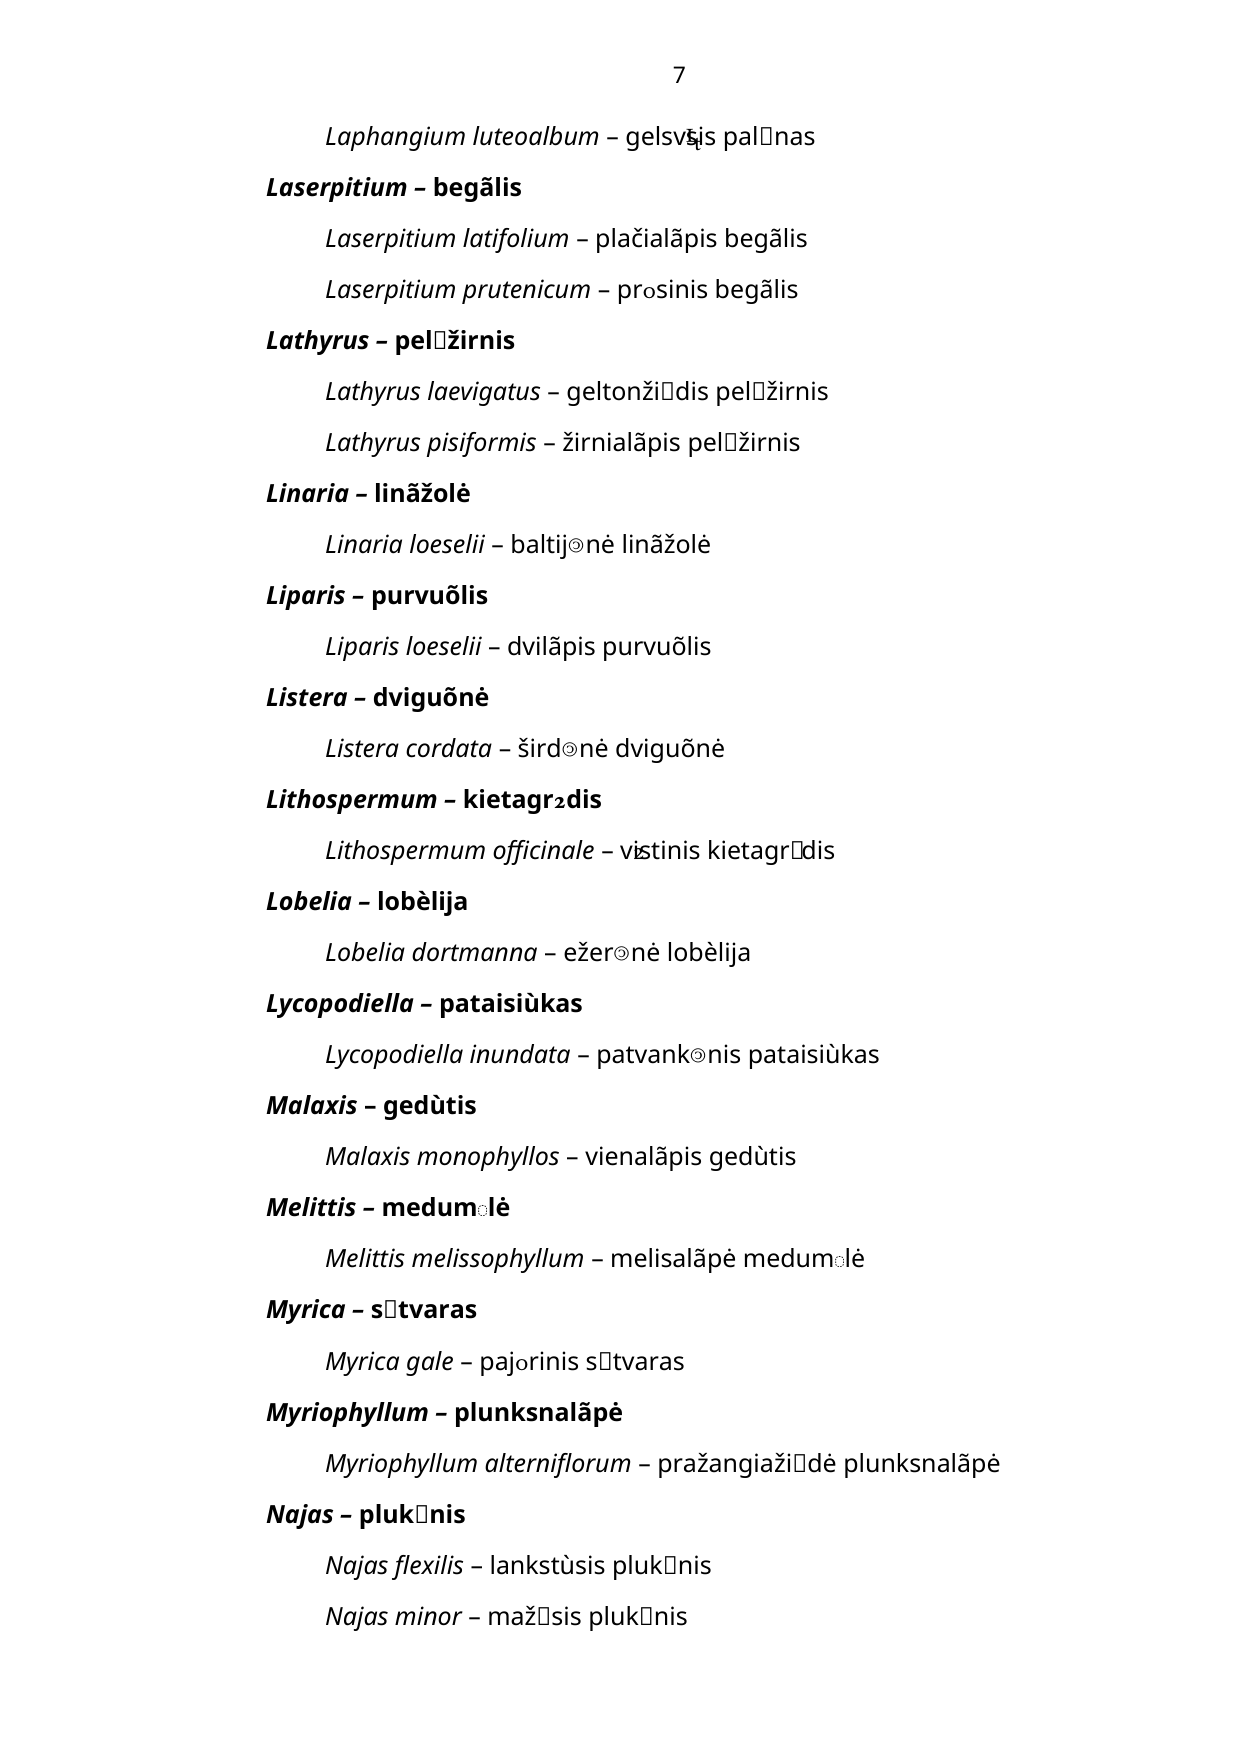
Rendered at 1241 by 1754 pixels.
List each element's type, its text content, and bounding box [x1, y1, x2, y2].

text Najas minor – mažsis pluknis [177, 1598, 1181, 1632]
text Melittis – medumlė [177, 1190, 1181, 1224]
text Myrica – stvaras [177, 1292, 1181, 1326]
text Laserpitium latifolium – plačialãpis begãlis [177, 220, 1181, 254]
text Lobelia – lobèlija [177, 884, 1181, 918]
text Najas – pluknis [177, 1496, 1181, 1530]
text Myriophyllum alterniflorum – pražangiažidė plunksnalãpė [177, 1445, 1181, 1479]
text Lathyrus pisiformis – žirnialãpis pelžirnis [177, 424, 1181, 458]
text Najas flexilis – lankstùsis pluknis [177, 1547, 1181, 1581]
text Malaxis – gedùtis [177, 1088, 1181, 1122]
text Laserpitium – begãlis [177, 169, 1181, 203]
text Lycopodiella inundata – patvanknis pataisiùkas [177, 1037, 1181, 1071]
text Lobelia dortmanna – ežernė lobèlija [177, 935, 1181, 969]
text Liparis – purvuõlis [177, 577, 1181, 612]
text Lycopodiella – pataisiùkas [177, 986, 1181, 1020]
text Linaria – linãžolė [177, 475, 1181, 509]
text Lathyrus – pelžirnis [177, 322, 1181, 356]
text Listera cordata – širdnė dviguõnė [177, 731, 1181, 765]
text Melittis melissophyllum – melisalãpė medumlė [177, 1241, 1181, 1275]
text Laserpitium prutenicum – prsinis begãlis [177, 271, 1181, 305]
text Lithospermum officinale – vistinis kietagrdis [177, 833, 1181, 867]
text Lithospermum – kietagrdis [177, 782, 1181, 816]
text Liparis loeselii – dvilãpis purvuõlis [177, 628, 1181, 663]
text Linaria loeselii – baltijnė linãžolė [177, 526, 1181, 561]
text Myrica gale – pajrinis stvaras [177, 1343, 1181, 1377]
text Myriophyllum – plunksnalãpė [177, 1394, 1181, 1428]
text Listera – dviguõnė [177, 679, 1181, 714]
text Lathyrus laevigatus – geltonžidis pelžirnis [177, 373, 1181, 407]
text Malaxis monophyllos – vienalãpis gedùtis [177, 1139, 1181, 1173]
text Laphangium luteoalbum – gelsvsis palnas [177, 118, 1181, 152]
